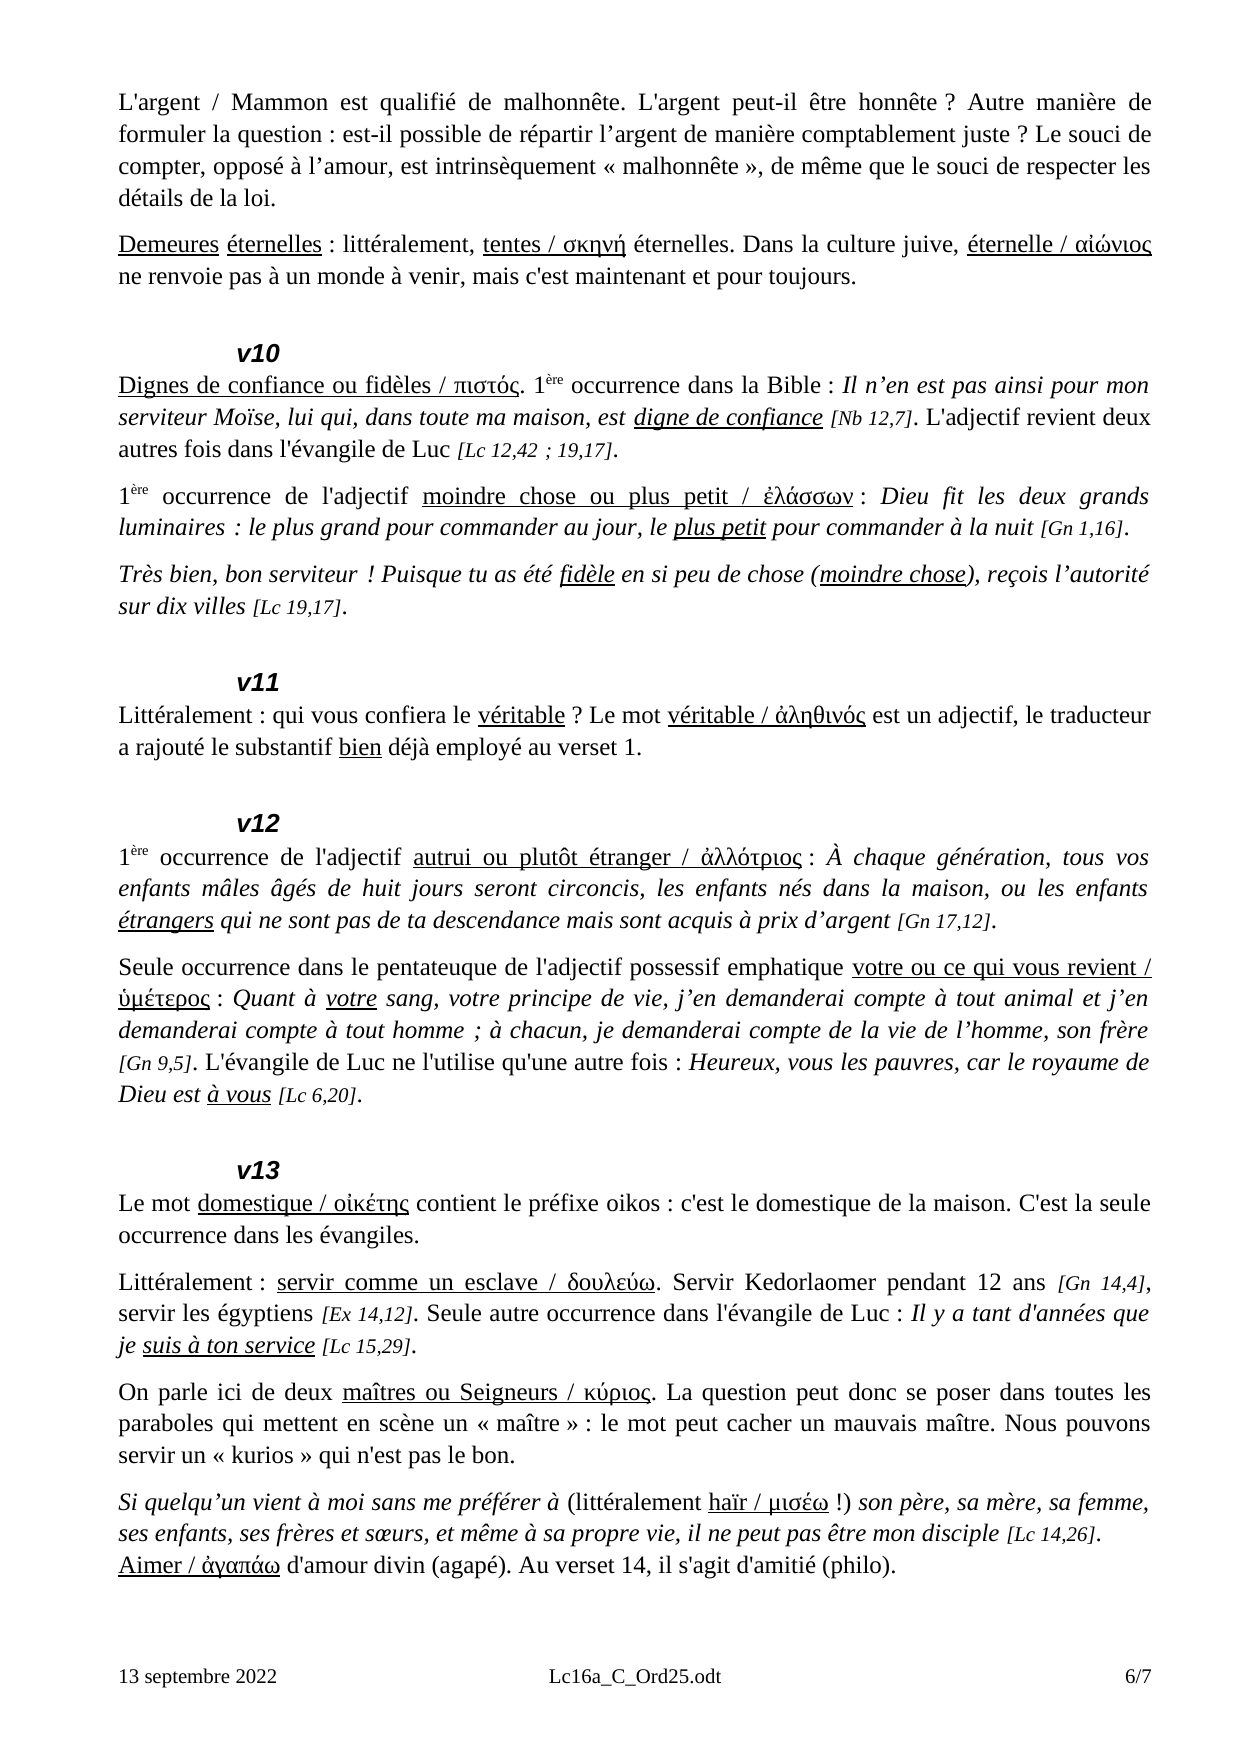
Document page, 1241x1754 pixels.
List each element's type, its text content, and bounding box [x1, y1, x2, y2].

subtitle v11 [236, 668, 1152, 697]
text Littéralement : servir comme un esclave / δουλεύω. Servir Kedorlaomer pendant 12 ans [Gn 14,4], servir les égyptiens [Ex 14,12]. Seule autre occurrence dans l'évangile de Luc : Il y a tant d'années que je suis à ton service [Lc 15,29]. [118, 1268, 1152, 1359]
text Dignes de confiance ou fidèles / πιστός. 1ère occurrence dans la Bible : Il n’en est pas ainsi pour mon serviteur Moïse, lui qui, dans toute ma maison, est digne de confiance [Nb 12,7]. L'adjectif revient deux autres fois dans l'évangile de Luc [Lc 12,42 ; 19,17]. [118, 372, 1152, 463]
text Le mot domestique / οἰκέτης contient le préfixe oikos : c'est le domestique de la maison. C'est la seule occurrence dans les évangiles. [118, 1189, 1152, 1249]
text On parle ici de deux maîtres ou Seigneurs / κύριος. La question peut donc se poser dans toutes les paraboles qui mettent en scène un « maître » : le mot peut cacher un mauvais maître. Nous pouvons servir un « kurios » qui n'est pas le bon. [118, 1378, 1152, 1469]
text Si quelqu’un vient à moi sans me préférer à (littéralement haïr / μισέω !) son père, sa mère, sa femme, ses enfants, ses frères et sœurs, et même à sa propre vie, il ne peut pas être mon disciple [Lc 14,26]. [118, 1488, 1152, 1547]
text Aimer / ἀγαπάω d'amour divin (agapé). Au verset 14, il s'agit d'amitié (philo). [118, 1551, 1152, 1579]
subtitle v12 [236, 809, 1152, 838]
text Littéralement : qui vous confiera le véritable ? Le mot véritable / ἀληθινός est un adjectif, le traducteur a rajouté le substantif bien déjà employé au verset 1. [118, 701, 1152, 761]
text Seule occurrence dans le pentateuque de l'adjectif possessif emphatique votre ou ce qui vous revient / ὑμέτερος : Quant à votre sang, votre principe de vie, j’en demanderai compte à tout animal et j’en demanderai compte à tout homme ; à chacun, je demanderai compte de la vie de l’homme, son frère [Gn 9,5]. L'évangile de Luc ne l'utilise qu'une autre fois : Heureux, vous les pauvres, car le royaume de Dieu est à vous [Lc 6,20]. [118, 953, 1152, 1107]
subtitle v10 [236, 338, 1152, 367]
text Demeures éternelles : littéralement, tentes / σκηνή éternelles. Dans la culture juive, éternelle / αἰώνιος ne renvoie pas à un monde à venir, mais c'est maintenant et pour toujours. [118, 230, 1152, 290]
text L'argent / Mammon est qualifié de malhonnête. L'argent peut-il être honnête ? Autre manière de formuler la question : est-il possible de répartir l’argent de manière comptablement juste ? Le souci de compter, opposé à l’amour, est intrinsèquement « malhonnête », de même que le souci de respecter les détails de la loi. [118, 88, 1152, 212]
subtitle v13 [236, 1156, 1152, 1185]
text Très bien, bon serviteur ! Puisque tu as été fidèle en si peu de chose (moindre chose), reçois l’autorité sur dix villes [Lc 19,17]. [118, 560, 1152, 619]
text 1ère occurrence de l'adjectif autrui ou plutôt étranger / ἀλλότριος : À chaque génération, tous vos enfants mâles âgés de huit jours seront circoncis, les enfants nés dans la maison, ou les enfants étrangers qui ne sont pas de ta descendance mais sont acquis à prix d’argent [Gn 17,12]. [118, 843, 1152, 934]
text 1ère occurrence de l'adjectif moindre chose ou plus petit / ἐλάσσων : Dieu fit les deux grands luminaires : le plus grand pour commander au jour, le plus petit pour commander à la nuit [Gn 1,16]. [118, 482, 1152, 541]
